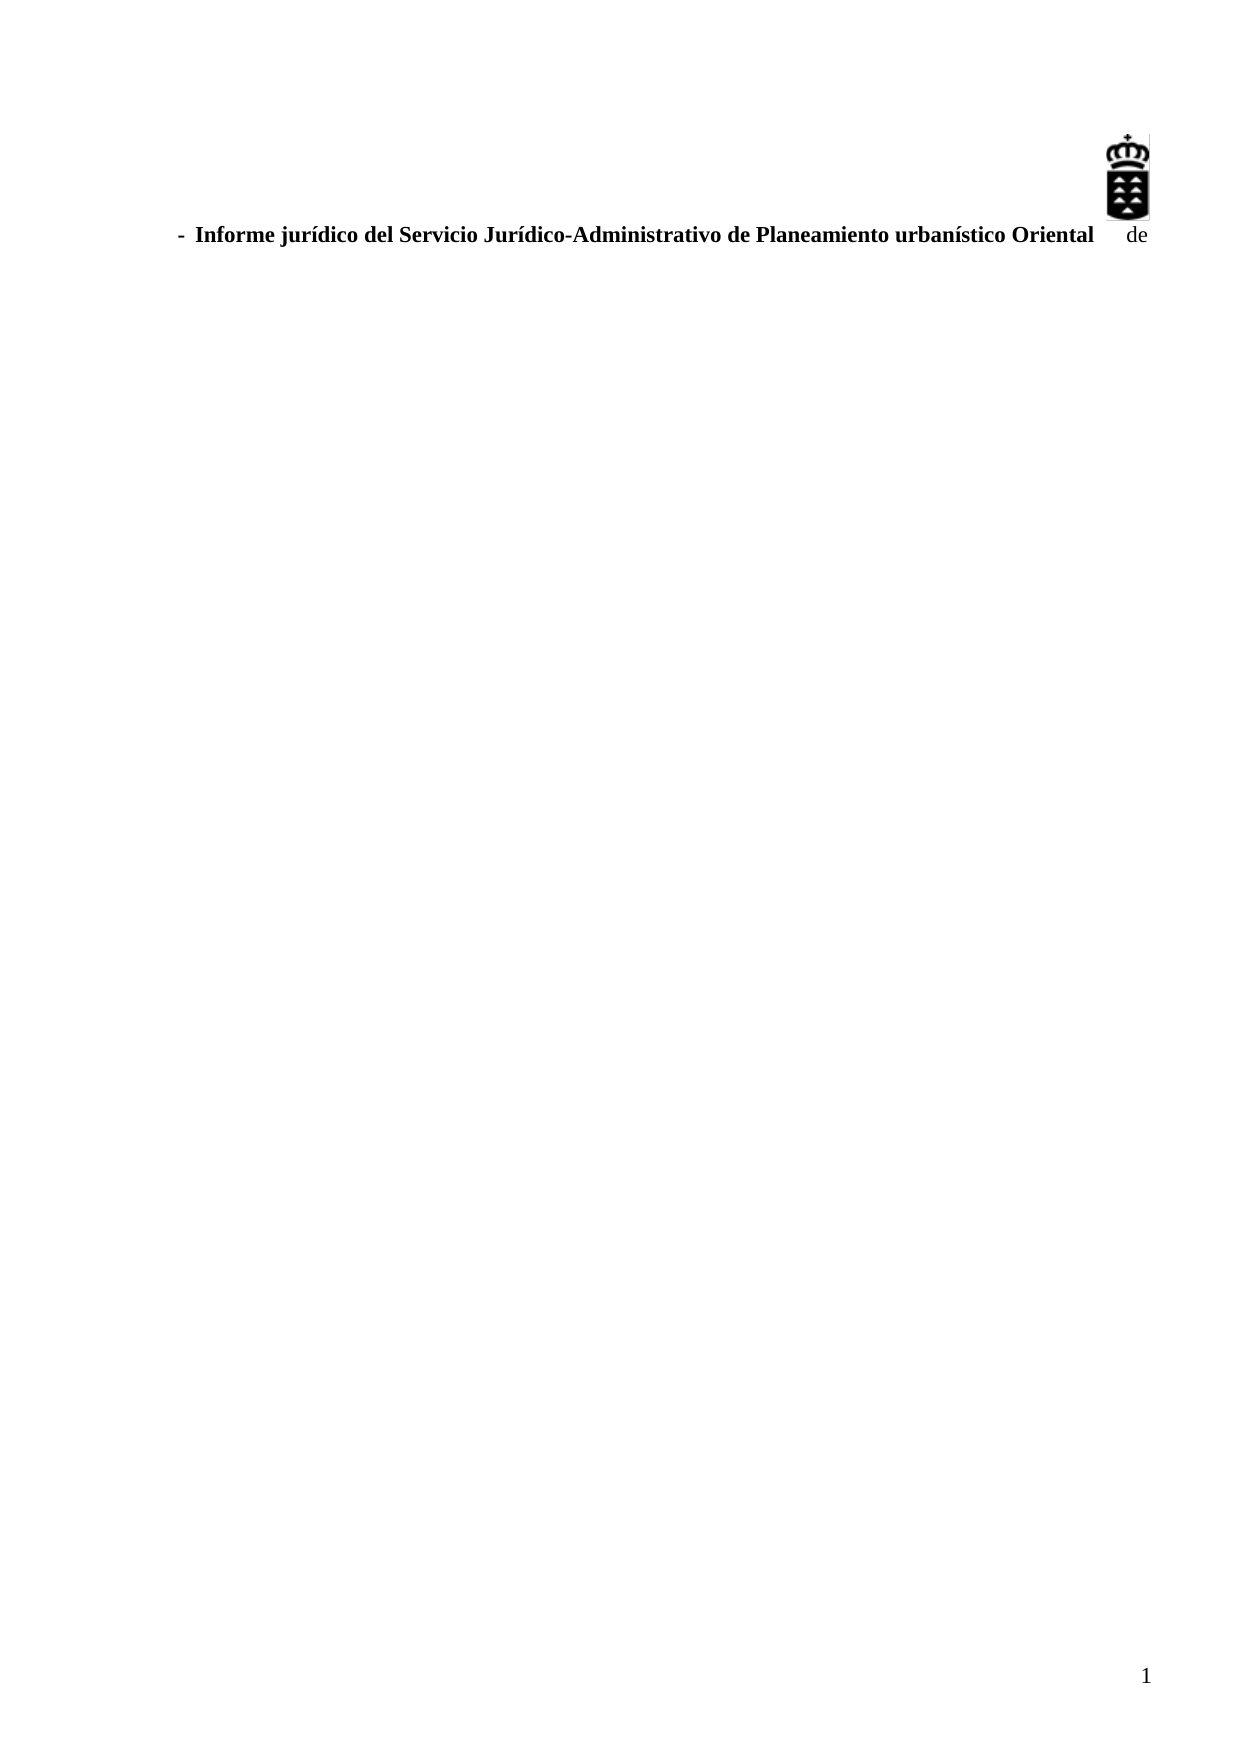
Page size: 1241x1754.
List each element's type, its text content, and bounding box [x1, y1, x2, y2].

picture [1106, 134, 1150, 221]
subtitle Informe jurídico del Servicio Jurídico-Administrativo de Planeamiento urbanístico Oriental de [177, 221, 1163, 247]
